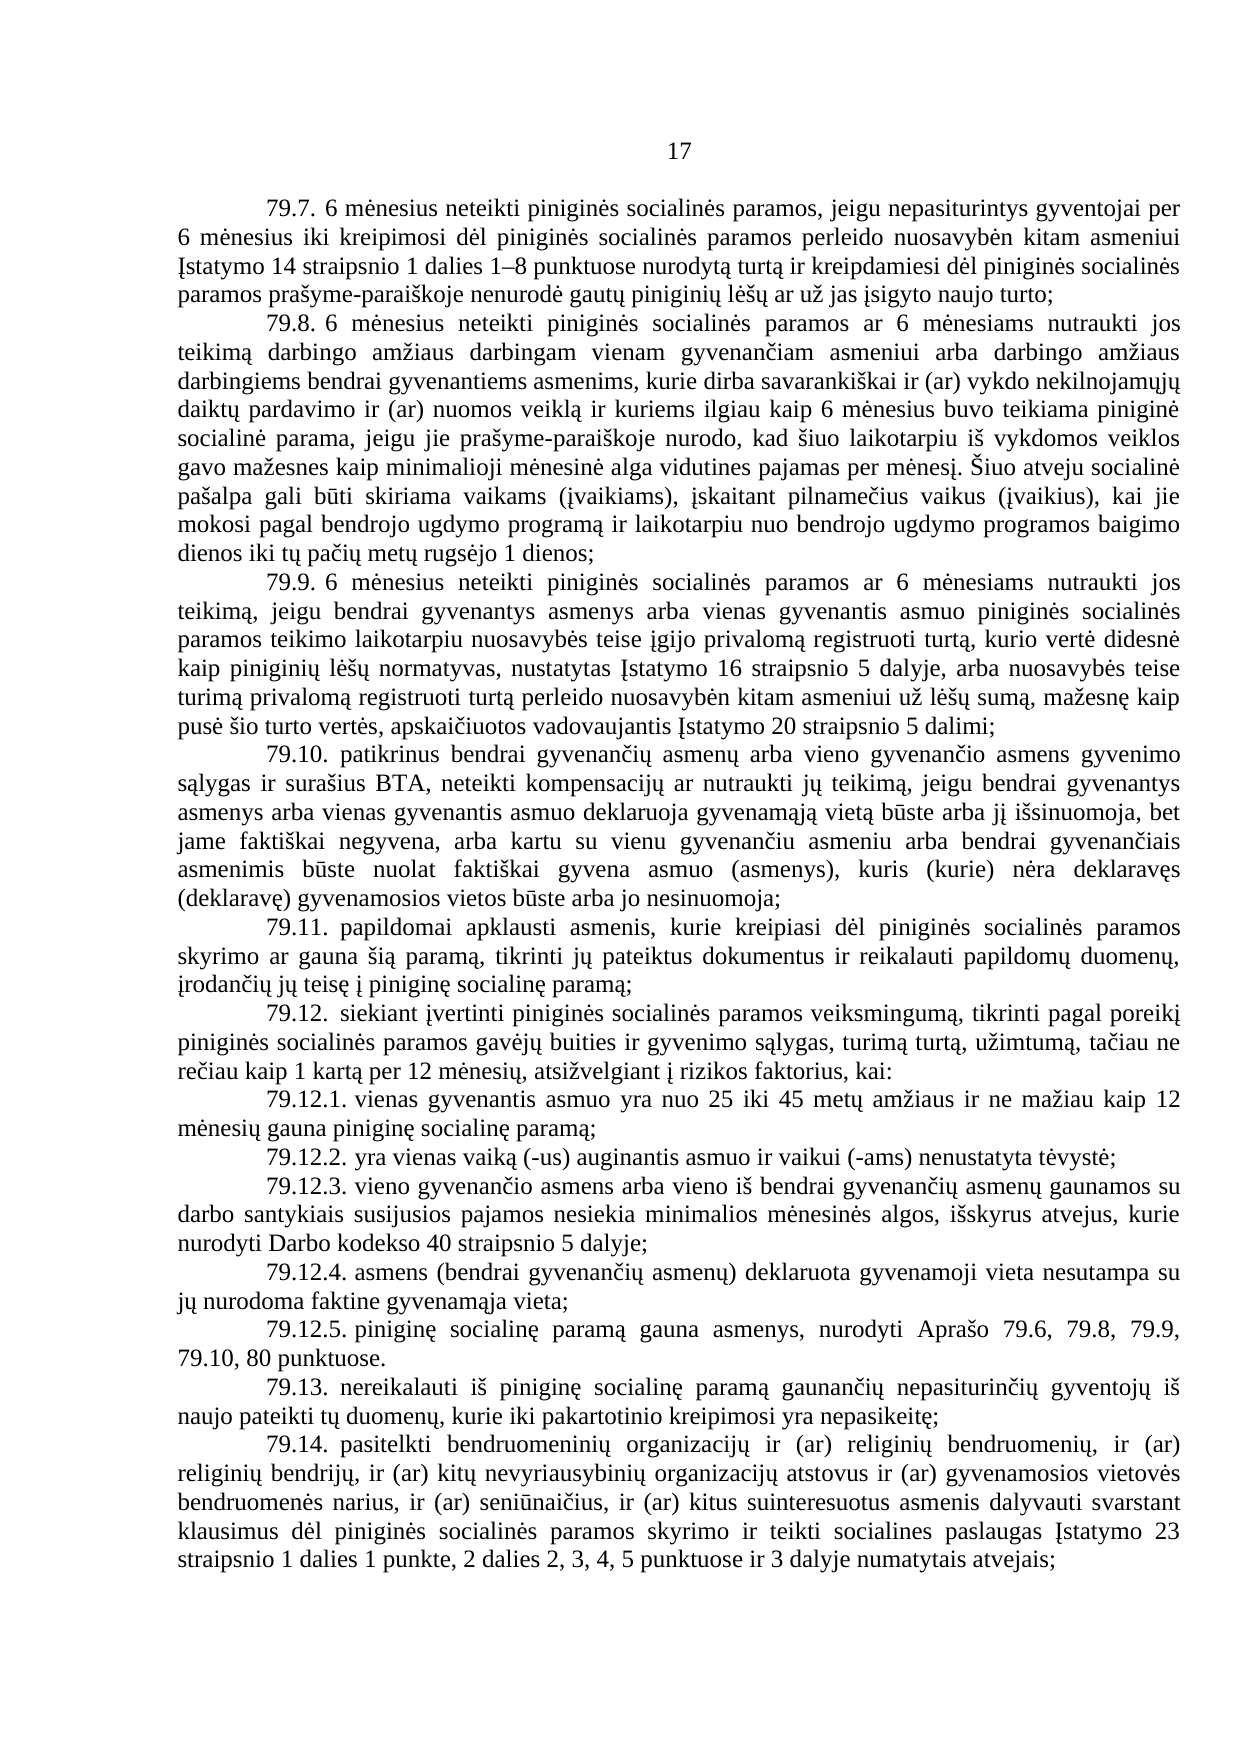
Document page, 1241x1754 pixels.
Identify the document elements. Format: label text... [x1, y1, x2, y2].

text 79.12.1. vienas gyvenantis asmuo yra nuo 25 iki 45 metų amžiaus ir ne mažiau kaip 12 mėnesių gauna piniginę socialinę paramą; [177, 1084, 1181, 1142]
text 79.12.3. vieno gyvenančio asmens arba vieno iš bendrai gyvenančių asmenų gaunamos su darbo santykiais susijusios pajamos nesiekia minimalios mėnesinės algos, išskyrus atvejus, kurie nurodyti Darbo kodekso 40 straipsnio 5 dalyje; [177, 1171, 1181, 1257]
text 79.12.5. piniginę socialinę paramą gauna asmenys, nurodyti Aprašo 79.6, 79.8, 79.9, 79.10, 80 punktuose. [177, 1314, 1181, 1372]
text 79.9. 6 mėnesius neteikti piniginės socialinės paramos ar 6 mėnesiams nutraukti jos teikimą, jeigu bendrai gyvenantys asmenys arba vienas gyvenantis asmuo piniginės socialinės paramos teikimo laikotarpiu nuosavybės teise įgijo privalomą registruoti turtą, kurio vertė didesnė kaip piniginių lėšų normatyvas, nustatytas Įstatymo 16 straipsnio 5 dalyje, arba nuosavybės teise turimą privalomą registruoti turtą perleido nuosavybėn kitam asmeniui už lėšų sumą, mažesnę kaip pusė šio turto vertės, apskaičiuotos vadovaujantis Įstatymo 20 straipsnio 5 dalimi; [177, 567, 1181, 739]
text 79.10. patikrinus bendrai gyvenančių asmenų arba vieno gyvenančio asmens gyvenimo sąlygas ir surašius BTA, neteikti kompensacijų ar nutraukti jų teikimą, jeigu bendrai gyvenantys asmenys arba vienas gyvenantis asmuo deklaruoja gyvenamąją vietą būste arba jį išsinuomoja, bet jame faktiškai negyvena, arba kartu su vienu gyvenančiu asmeniu arba bendrai gyvenančiais asmenimis būste nuolat faktiškai gyvena asmuo (asmenys), kuris (kurie) nėra deklaravęs (deklaravę) gyvenamosios vietos būste arba jo nesinuomoja; [177, 739, 1181, 912]
text 79.12.4. asmens (bendrai gyvenančių asmenų) deklaruota gyvenamoji vieta nesutampa su jų nurodoma faktine gyvenamąja vieta; [177, 1257, 1181, 1314]
text 79.11. papildomai apklausti asmenis, kurie kreipiasi dėl piniginės socialinės paramos skyrimo ar gauna šią paramą, tikrinti jų pateiktus dokumentus ir reikalauti papildomų duomenų, įrodančių jų teisę į piniginę socialinę paramą; [177, 912, 1181, 998]
text 79.13. nereikalauti iš piniginę socialinę paramą gaunančių nepasiturinčių gyventojų iš naujo pateikti tų duomenų, kurie iki pakartotinio kreipimosi yra nepasikeitę; [177, 1372, 1181, 1429]
text 79.8. 6 mėnesius neteikti piniginės socialinės paramos ar 6 mėnesiams nutraukti jos teikimą darbingo amžiaus darbingam vienam gyvenančiam asmeniui arba darbingo amžiaus darbingiems bendrai gyvenantiems asmenims, kurie dirba savarankiškai ir (ar) vykdo nekilnojamųjų daiktų pardavimo ir (ar) nuomos veiklą ir kuriems ilgiau kaip 6 mėnesius buvo teikiama piniginė socialinė parama, jeigu jie prašyme-paraiškoje nurodo, kad šiuo laikotarpiu iš vykdomos veiklos gavo mažesnes kaip minimalioji mėnesinė alga vidutines pajamas per mėnesį. Šiuo atveju socialinė pašalpa gali būti skiriama vaikams (įvaikiams), įskaitant pilnamečius vaikus (įvaikius), kai jie mokosi pagal bendrojo ugdymo programą ir laikotarpiu nuo bendrojo ugdymo programos baigimo dienos iki tų pačių metų rugsėjo 1 dienos; [177, 308, 1181, 567]
text 79.12. siekiant įvertinti piniginės socialinės paramos veiksmingumą, tikrinti pagal poreikį piniginės socialinės paramos gavėjų buities ir gyvenimo sąlygas, turimą turtą, užimtumą, tačiau ne rečiau kaip 1 kartą per 12 mėnesių, atsižvelgiant į rizikos faktorius, kai: [177, 998, 1181, 1084]
text 79.7. 6 mėnesius neteikti piniginės socialinės paramos, jeigu nepasiturintys gyventojai per 6 mėnesius iki kreipimosi dėl piniginės socialinės paramos perleido nuosavybėn kitam asmeniui Įstatymo 14 straipsnio 1 dalies 1–8 punktuose nurodytą turtą ir kreipdamiesi dėl piniginės socialinės paramos prašyme-paraiškoje nenurodė gautų piniginių lėšų ar už jas įsigyto naujo turto; [177, 193, 1181, 308]
text 79.12.2. yra vienas vaiką (-us) auginantis asmuo ir vaikui (-ams) nenustatyta tėvystė; [177, 1142, 1181, 1171]
text 79.14. pasitelkti bendruomeninių organizacijų ir (ar) religinių bendruomenių, ir (ar) religinių bendrijų, ir (ar) kitų nevyriausybinių organizacijų atstovus ir (ar) gyvenamosios vietovės bendruomenės narius, ir (ar) seniūnaičius, ir (ar) kitus suinteresuotus asmenis dalyvauti svarstant klausimus dėl piniginės socialinės paramos skyrimo ir teikti socialines paslaugas Įstatymo 23 straipsnio 1 dalies 1 punkte, 2 dalies 2, 3, 4, 5 punktuose ir 3 dalyje numatytais atvejais; [177, 1429, 1181, 1573]
